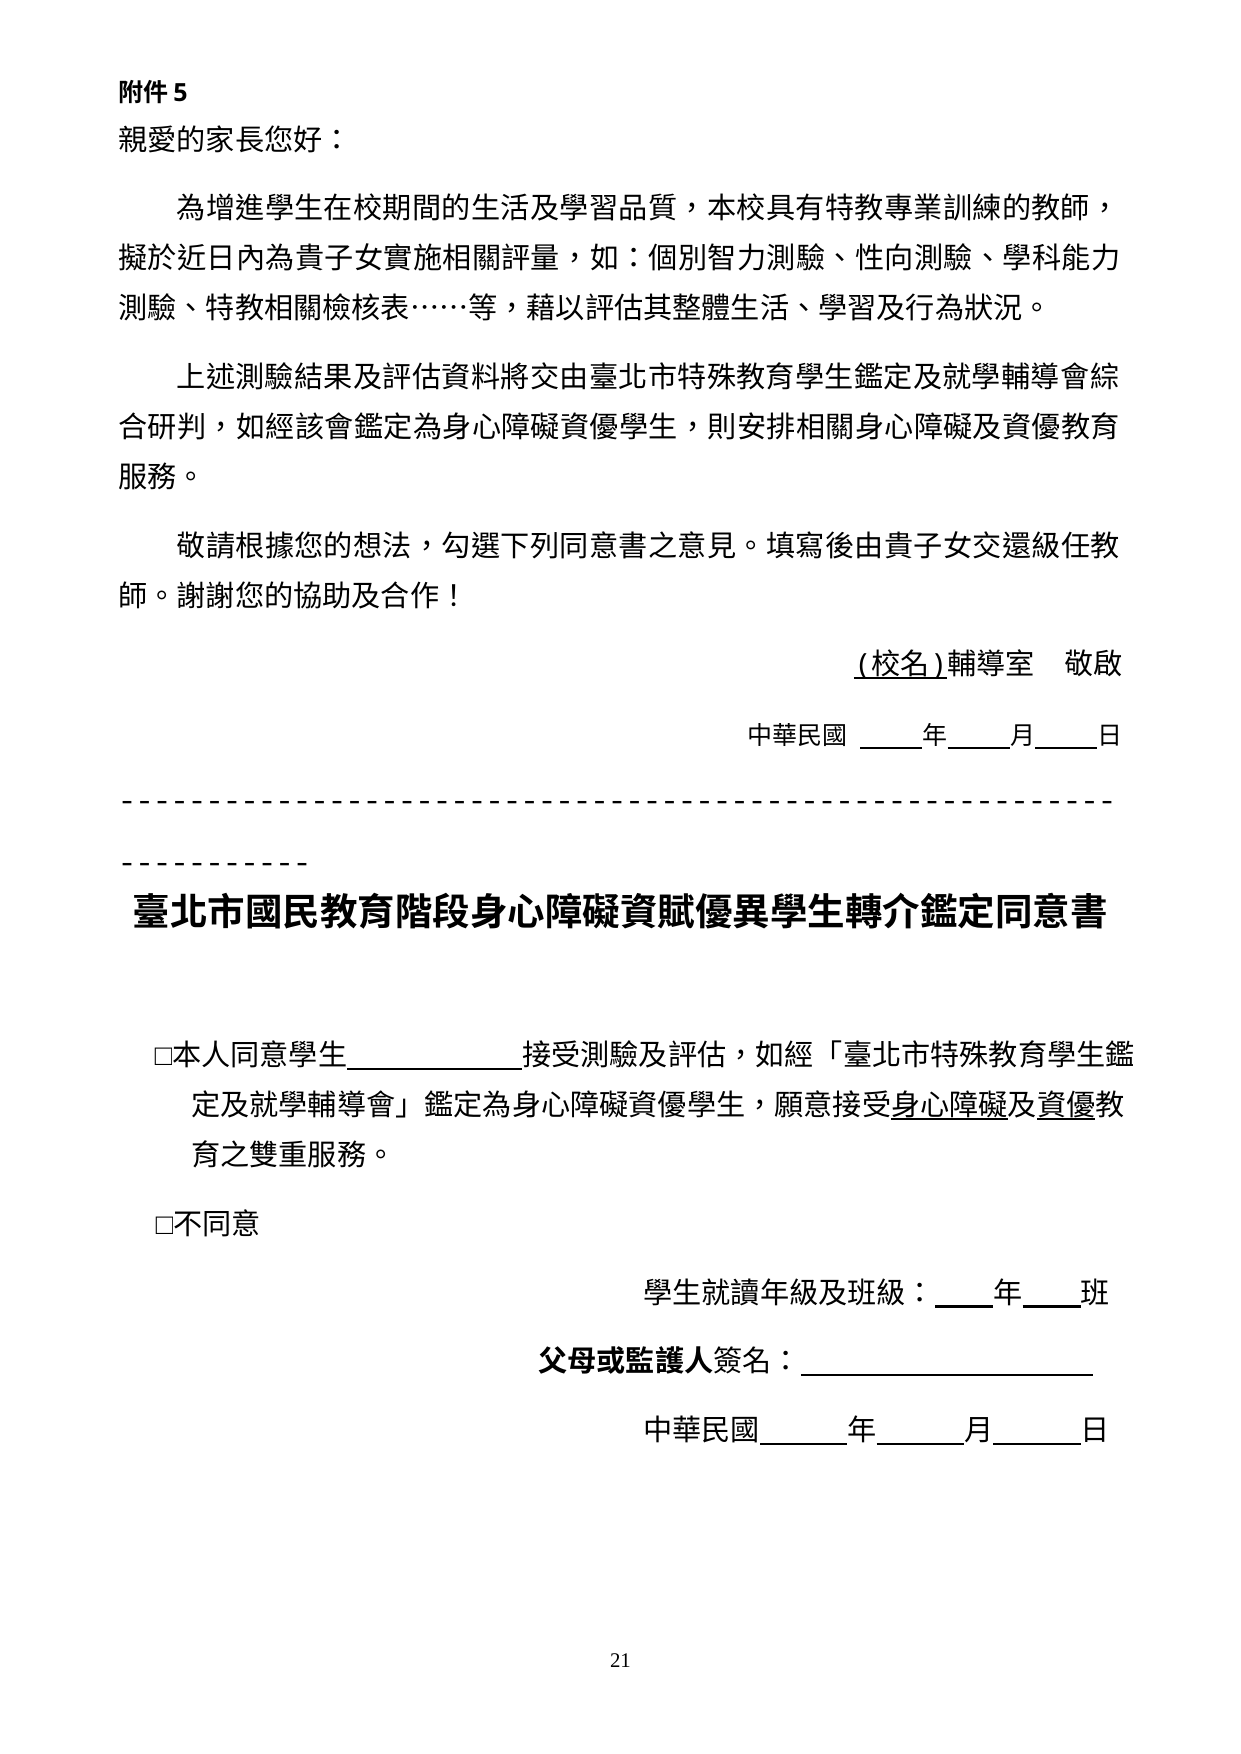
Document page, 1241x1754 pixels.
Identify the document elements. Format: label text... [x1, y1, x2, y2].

text 敬請根據您的想法，勾選下列同意書之意見。填寫後由貴子女交還級任教師。謝謝您的協助及合作！ [118, 514, 1122, 614]
text 上述測驗結果及評估資料將交由臺北市特殊教育學生鑑定及就學輔導會綜合研判，如經該會鑑定為身心障礙資優學生，則安排相關身心障礙及資優教育服務。 [118, 346, 1122, 496]
text 父母或監護人簽名： [118, 1330, 1122, 1380]
text 臺北市國民教育階段身心障礙資賦優異學生轉介鑑定同意書 [118, 882, 1122, 937]
text -------------------------------------------------------------------- [118, 757, 1122, 882]
text (校名)輔導室 敬啟 [343, 633, 1122, 683]
text 中華民國 年 月 日 [643, 1399, 1122, 1449]
text □不同意 [156, 1193, 1122, 1243]
text 為增進學生在校期間的生活及學習品質，本校具有特教專業訓練的教師，擬於近日內為貴子女實施相關評量，如：個別智力測驗、性向測驗、學科能力測驗、特教相關檢核表……等，藉以評估其整體生活、學習及行為狀況。 [118, 177, 1122, 327]
text 親愛的家長您好： [118, 108, 1122, 158]
text 中華民國 年 月 日 [118, 702, 1122, 752]
text 學生就讀年級及班級： 年 班 [643, 1262, 1122, 1312]
text 附件5 [118, 72, 1150, 108]
text □本人同意學生 接受測驗及評估，如經「臺北市特殊教育學生鑑定及就學輔導會」鑑定為身心障礙資優學生，願意接受身心障礙及資優教育之雙重服務。 [154, 1024, 1137, 1174]
